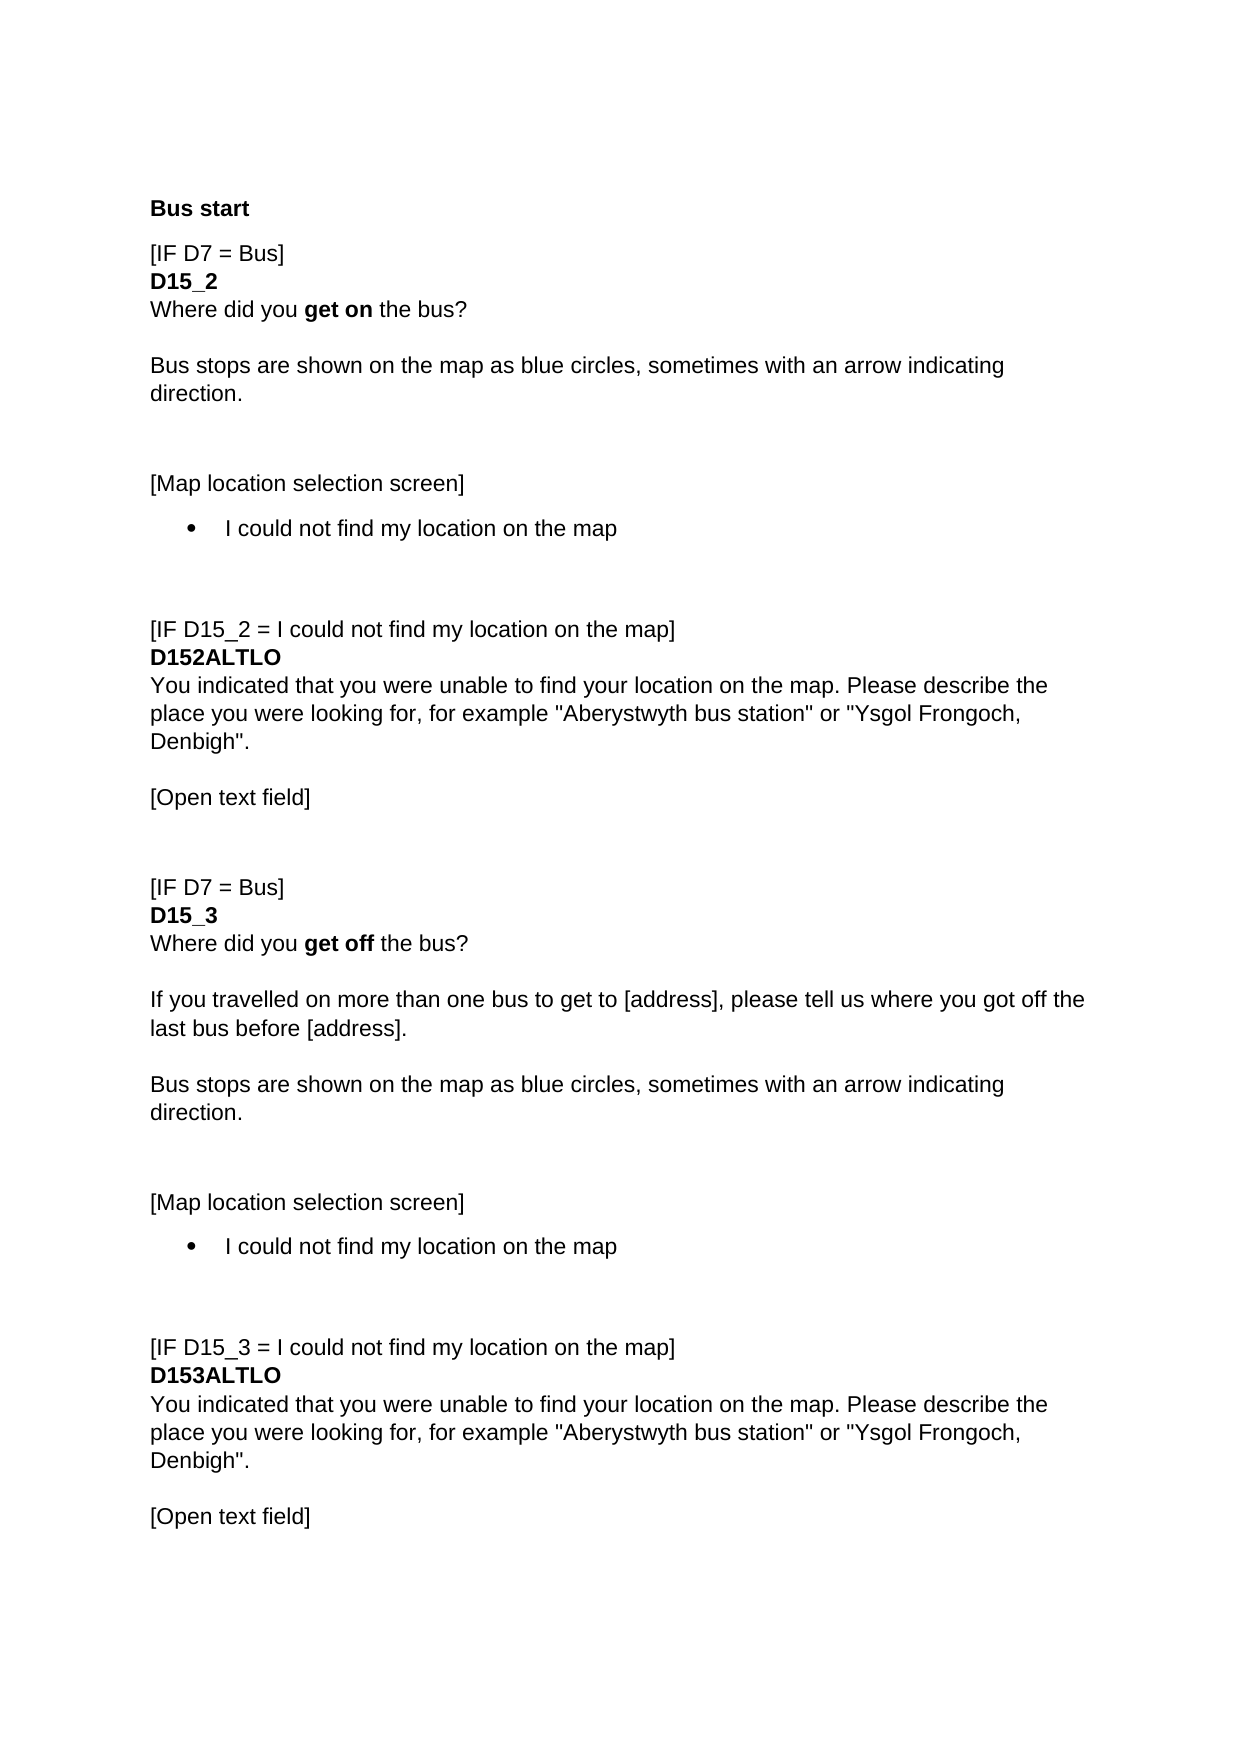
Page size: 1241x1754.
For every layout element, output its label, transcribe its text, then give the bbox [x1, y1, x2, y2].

text Where did you get on the bus? [150, 296, 1090, 322]
list I could not find my location on the map [187, 514, 1090, 541]
text [IF D7 = Bus] [150, 874, 1090, 900]
text [Open text field] [150, 1503, 1090, 1529]
subtitle Bus start [150, 195, 1090, 221]
text You indicated that you were unable to find your location on the map. Please describe the place you were looking for, for example "Aberystwyth bus station" or "Ysgol Frongoch, Denbigh". [150, 672, 1090, 754]
text [Map location selection screen] [150, 470, 1090, 496]
list I could not find my location on the map [187, 1233, 1090, 1260]
text D15_2 [150, 268, 1090, 294]
text D153ALTLO [150, 1362, 1090, 1389]
text [IF D15_3 = I could not find my location on the map] [150, 1334, 1090, 1361]
text Bus stops are shown on the map as blue circles, sometimes with an arrow indicating direction. [150, 1071, 1090, 1125]
text [Map location selection screen] [150, 1188, 1090, 1215]
text D152ALTLO [150, 644, 1090, 670]
text [Open text field] [150, 784, 1090, 811]
text [IF D7 = Bus] [150, 239, 1090, 266]
text [IF D15_2 = I could not find my location on the map] [150, 616, 1090, 642]
text Where did you get off the bus? [150, 930, 1090, 957]
text Bus stops are shown on the map as blue circles, sometimes with an arrow indicating direction. [150, 352, 1090, 407]
text You indicated that you were unable to find your location on the map. Please describe the place you were looking for, for example "Aberystwyth bus station" or "Ysgol Frongoch, Denbigh". [150, 1391, 1090, 1473]
text If you travelled on more than one bus to get to [address], please tell us where you got off the last bus before [address]. [150, 986, 1090, 1041]
text D15_3 [150, 902, 1090, 928]
